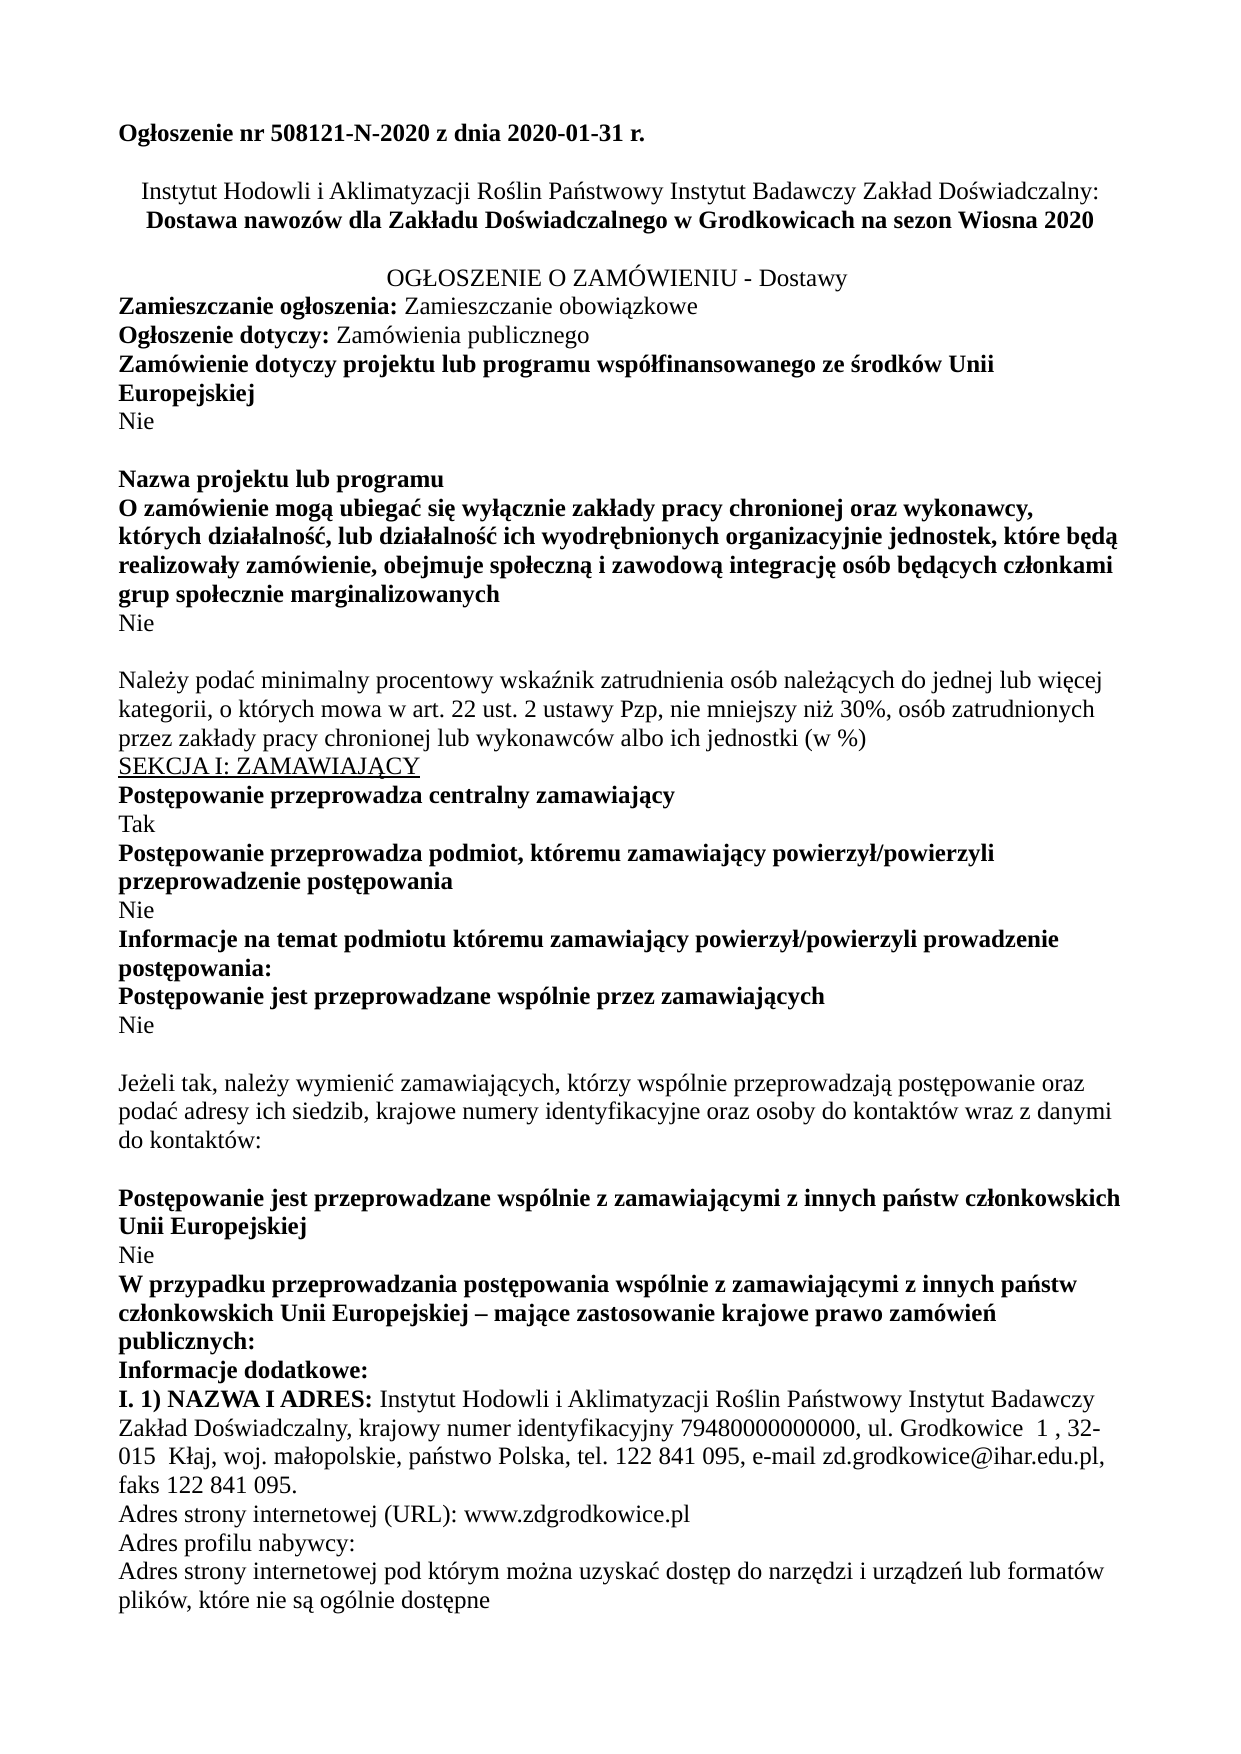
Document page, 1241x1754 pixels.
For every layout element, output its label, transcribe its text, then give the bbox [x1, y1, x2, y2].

text OGŁOSZENIE O ZAMÓWIENIU - Dostawy [118, 263, 1122, 291]
text Nie [118, 895, 1122, 924]
text I. 1) NAZWA I ADRES: Instytut Hodowli i Aklimatyzacji Roślin Państwowy Instytut Badawczy Zakład Doświadczalny, krajowy numer identyfikacyjny 79480000000000, ul. Grodkowice 1 , 32-015 Kłaj, woj. małopolskie, państwo Polska, tel. 122 841 095, e-mail zd.grodkowice@ihar.edu.pl, faks 122 841 095. Adres strony internetowej (URL): www.zdgrodkowice.pl Adres profilu nabywcy: Adres strony internetowej pod którym można uzyskać dostęp do narzędzi i urządzeń lub formatów plików, które nie są ogólnie dostępne [118, 1384, 1122, 1614]
text Ogłoszenie dotyczy: Zamówienia publicznego [118, 320, 1122, 349]
text Jeżeli tak, należy wymienić zamawiających, którzy wspólnie przeprowadzają postępowanie oraz podać adresy ich siedzib, krajowe numery identyfikacyjne oraz osoby do kontaktów wraz z danymi do kontaktów: Postępowanie jest przeprowadzane wspólnie z zamawiającymi z innych państw członkowskich Unii Europejskiej [118, 1039, 1122, 1240]
text Informacje na temat podmiotu któremu zamawiający powierzył/powierzyli prowadzenie postępowania: Postępowanie jest przeprowadzane wspólnie przez zamawiających [118, 924, 1122, 1010]
text W przypadku przeprowadzania postępowania wspólnie z zamawiającymi z innych państw członkowskich Unii Europejskiej – mające zastosowanie krajowe prawo zamówień publicznych: Informacje dodatkowe: [118, 1269, 1122, 1384]
text Zamieszczanie ogłoszenia: Zamieszczanie obowiązkowe [118, 291, 1122, 320]
text Instytut Hodowli i Aklimatyzacji Roślin Państwowy Instytut Badawczy Zakład Doświadczalny: Dostawa nawozów dla Zakładu Doświadczalnego w Grodkowicach na sezon Wiosna 2020 [118, 176, 1122, 263]
text Tak [118, 809, 1122, 838]
text Zamówienie dotyczy projektu lub programu współfinansowanego ze środków Unii Europejskiej [118, 349, 1122, 406]
text Należy podać minimalny procentowy wskaźnik zatrudnienia osób należących do jednej lub więcej kategorii, o których mowa w art. 22 ust. 2 ustawy Pzp, nie mniejszy niż 30%, osób zatrudnionych przez zakłady pracy chronionej lub wykonawców albo ich jednostki (w %) [118, 636, 1122, 751]
text Postępowanie przeprowadza podmiot, któremu zamawiający powierzył/powierzyli przeprowadzenie postępowania [118, 838, 1122, 895]
text Ogłoszenie nr 508121-N-2020 z dnia 2020-01-31 r. [118, 118, 1122, 147]
text Nie [118, 1010, 1122, 1039]
text Postępowanie przeprowadza centralny zamawiający [118, 780, 1122, 809]
text Nie [118, 406, 1122, 435]
text Nazwa projektu lub programu [118, 435, 1122, 493]
text Nie [118, 608, 1122, 636]
text O zamówienie mogą ubiegać się wyłącznie zakłady pracy chronionej oraz wykonawcy, których działalność, lub działalność ich wyodrębnionych organizacyjnie jednostek, które będą realizowały zamówienie, obejmuje społeczną i zawodową integrację osób będących członkami grup społecznie marginalizowanych [118, 493, 1122, 608]
text SEKCJA I: ZAMAWIAJĄCY [118, 751, 1122, 780]
text Nie [118, 1240, 1122, 1269]
